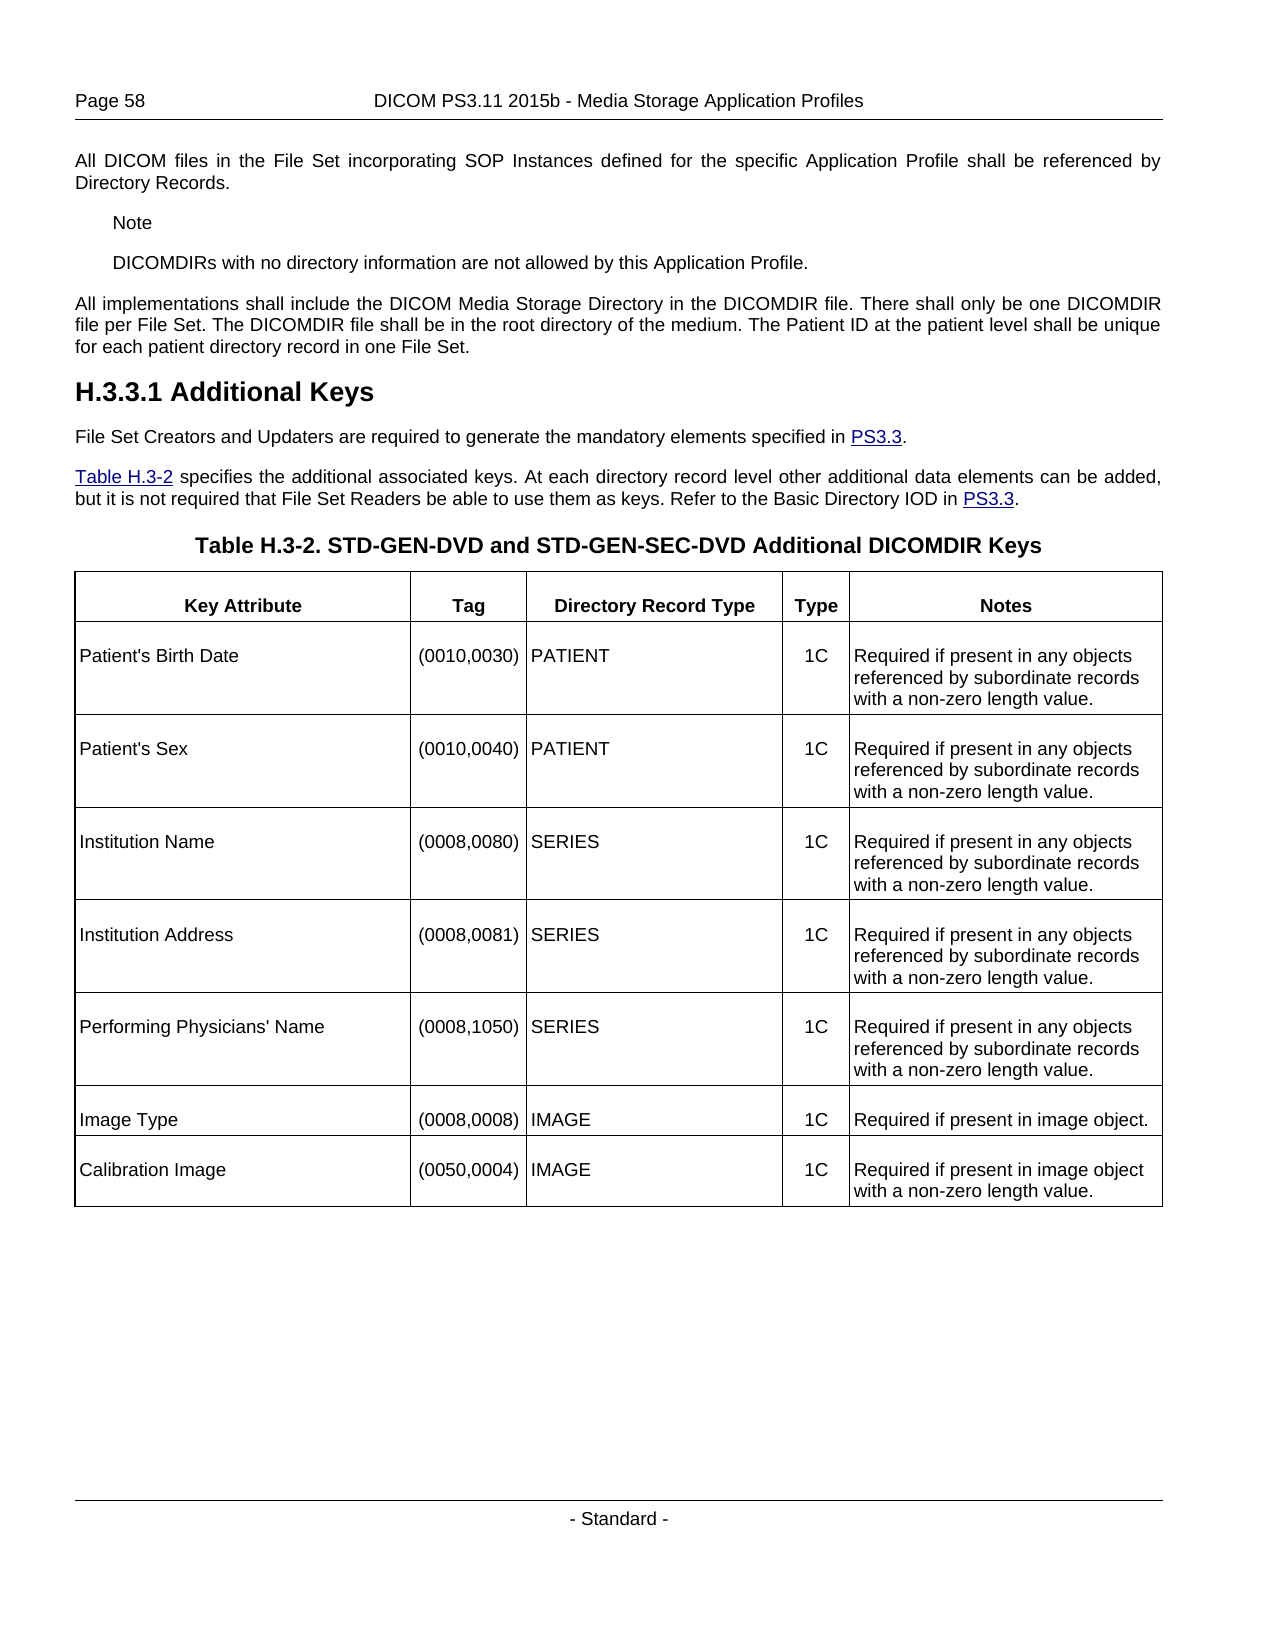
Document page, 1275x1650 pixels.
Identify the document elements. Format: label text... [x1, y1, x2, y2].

table_cell SERIES [527, 900, 782, 992]
table_header Key Attribute [76, 572, 410, 621]
table_cell 1C [783, 900, 849, 992]
table_cell 1C [783, 1136, 849, 1206]
table_header Notes [850, 572, 1162, 621]
table_cell Institution Address [76, 900, 410, 992]
table_cell Required if present in any objects referenced by subordinate records with a non-zero length value. [850, 622, 1162, 714]
table_cell (0010,0040) [411, 715, 526, 807]
table_cell (0010,0030) [411, 622, 526, 714]
table_header Tag [411, 572, 526, 621]
table_cell SERIES [527, 808, 782, 899]
table_cell 1C [783, 993, 849, 1085]
table_cell 1C [783, 622, 849, 714]
text Table H.3-2 specifies the additional associated keys. At each directory record level other additional data elements can be added, but it is not required that File Set Readers be able to use them as keys. Refer to the Basic Directory IOD in PS3.3. [75, 466, 1162, 509]
table_cell 1C [783, 715, 849, 807]
text File Set Creators and Updaters are required to generate the mandatory elements specified in PS3.3. [75, 426, 1162, 447]
table_cell SERIES [527, 993, 782, 1085]
table_cell Required if present in any objects referenced by subordinate records with a non-zero length value. [850, 715, 1162, 807]
table_cell (0008,0008) [411, 1086, 526, 1135]
table_cell PATIENT [527, 622, 782, 714]
table_cell IMAGE [527, 1086, 782, 1135]
table_cell PATIENT [527, 715, 782, 807]
table_header Directory Record Type [527, 572, 782, 621]
table_cell 1C [783, 1086, 849, 1135]
table_cell Institution Name [76, 808, 410, 899]
text All implementations shall include the DICOM Media Storage Directory in the DICOMDIR file. There shall only be one DICOMDIR file per File Set. The DICOMDIR file shall be in the root directory of the medium. The Patient ID at the patient level shall be unique for each patient directory record in one File Set. [75, 292, 1162, 357]
text DICOMDIRs with no directory information are not allowed by this Application Profile. [112, 252, 1125, 274]
table_cell Patient's Birth Date [76, 622, 410, 714]
text All DICOM files in the File Set incorporating SOP Instances defined for the specific Application Profile shall be referenced by Directory Records. [75, 150, 1162, 193]
table_cell (0008,0081) [411, 900, 526, 992]
table_header Type [783, 572, 849, 621]
table_cell Required if present in image object with a non-zero length value. [850, 1136, 1162, 1206]
text Note [112, 212, 1125, 233]
table_cell Calibration Image [76, 1136, 410, 1206]
table_cell IMAGE [527, 1136, 782, 1206]
table_cell Required if present in any objects referenced by subordinate records with a non-zero length value. [850, 993, 1162, 1085]
table_cell Performing Physicians' Name [76, 993, 410, 1085]
table_cell (0008,1050) [411, 993, 526, 1085]
table_cell Required if present in image object. [850, 1086, 1162, 1135]
table_cell Required if present in any objects referenced by subordinate records with a non-zero length value. [850, 808, 1162, 899]
text Table H.3-2. STD-GEN-DVD and STD-GEN-SEC-DVD Additional DICOMDIR Keys [75, 532, 1162, 558]
text H.3.3.1 Additional Keys [75, 376, 1162, 407]
table_cell (0008,0080) [411, 808, 526, 899]
table_cell Image Type [76, 1086, 410, 1135]
table_cell 1C [783, 808, 849, 899]
table_cell Patient's Sex [76, 715, 410, 807]
table_cell Required if present in any objects referenced by subordinate records with a non-zero length value. [850, 900, 1162, 992]
table_cell (0050,0004) [411, 1136, 526, 1206]
